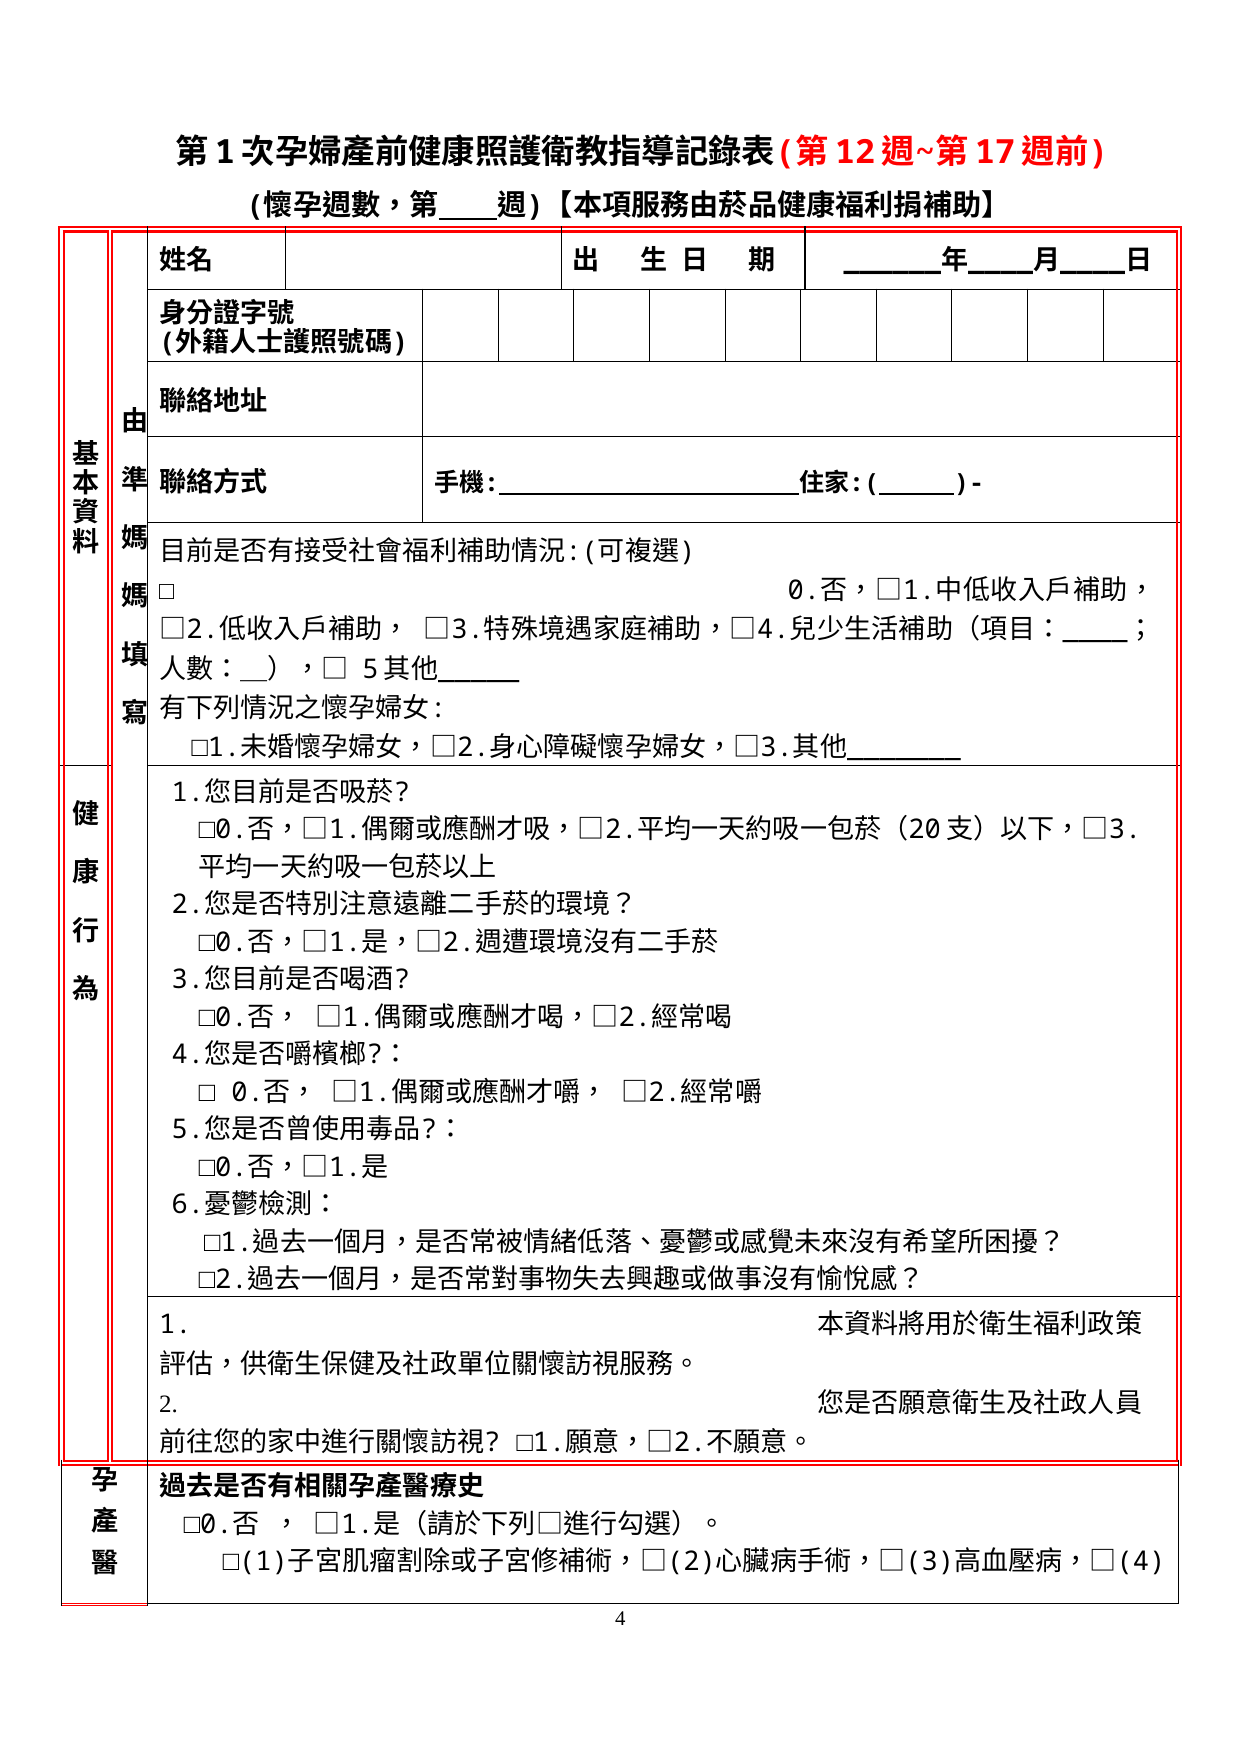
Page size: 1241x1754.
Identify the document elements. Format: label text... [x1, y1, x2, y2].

table_cell 目前是否有接受社會福利補助情況:(可複選) 0.否，□1.中低收入戶補助，□2.低收入戶補助， □3.特殊境遇家庭補助，□4.兒少生活補助（項目：____；人數：＿），□ 5其他_____ 有下列情況之懷孕婦女: □1.未婚懷孕婦女，□2.身心障礙懷孕婦女，□3.其他_______ [148, 523, 1176, 765]
table_cell [650, 290, 725, 361]
table_cell 身分證字號 (外籍人士護照號碼) [148, 290, 422, 361]
table_cell [1104, 290, 1176, 361]
table_header 出 生 日 期 [562, 233, 804, 288]
table_cell 過去是否有相關孕產醫療史 □0.否 ， □1.是（請於下列□進行勾選）。 □(1)子宮肌瘤割除或子宮修補術，□(2)心臟病手術，□(3)高血壓病，□(4) [148, 1466, 1178, 1603]
table_cell [423, 290, 498, 361]
table_cell 聯絡方式 [148, 437, 422, 522]
table_cell [952, 290, 1027, 361]
table_cell 本資料將用於衛生福利政策評估，供衛生保健及社政單位關懷訪視服務。 您是否願意衛生及社政人員前往您的家中進行關懷訪視? □1.願意，□2.不願意。 [148, 1297, 1176, 1459]
table_header 由 準 媽 媽 填 寫 [113, 233, 147, 1459]
table_cell 健 康 行 為 [65, 766, 107, 1459]
text (懷孕週數，第 週)【本項服務由菸品健康福利捐補助】 [164, 174, 1092, 226]
text 第1次孕婦產前健康照護衛教指導記錄表(第12週~第17週前) [135, 122, 1147, 174]
table_cell 手機: 住家:( )- [423, 437, 1176, 522]
table_header [286, 233, 561, 288]
table_cell [726, 290, 800, 361]
table_cell [877, 290, 951, 361]
table_cell 聯絡地址 [148, 362, 422, 436]
table_cell [499, 290, 573, 361]
table_cell 1.您目前是否吸菸? □0.否，□1.偶爾或應酬才吸，□2.平均一天約吸一包菸（20支）以下，□3.平均一天約吸一包菸以上 2.您是否特別注意遠離二手菸的環境？ □0.否，□1.是，□2.週遭環境沒有二手菸 3.您目前是否喝酒? □0.否， □1.偶爾或應酬才喝，□2.經常喝 4.您是否嚼檳榔?： □ 0.否， □1.偶爾或應酬才嚼， □2.經常嚼 5.您是否曾使用毒品?： □0.否，□1.是 6.憂鬱檢測： □1.過去一個月，是否常被情緒低落、憂鬱或感覺未來沒有希望所困擾？ □2.過去一個月，是否常對事物失去興趣或做事沒有愉悅感？ [148, 766, 1176, 1296]
table_cell [801, 290, 876, 361]
table_header 基本資料 [65, 233, 107, 765]
table_header ______年____月____日 [806, 233, 1176, 288]
table_cell [1028, 290, 1103, 361]
table_cell [423, 362, 1176, 436]
table_cell [574, 290, 649, 361]
table_header 姓名 [148, 233, 285, 288]
table_cell 孕 產 醫 [62, 1466, 147, 1603]
